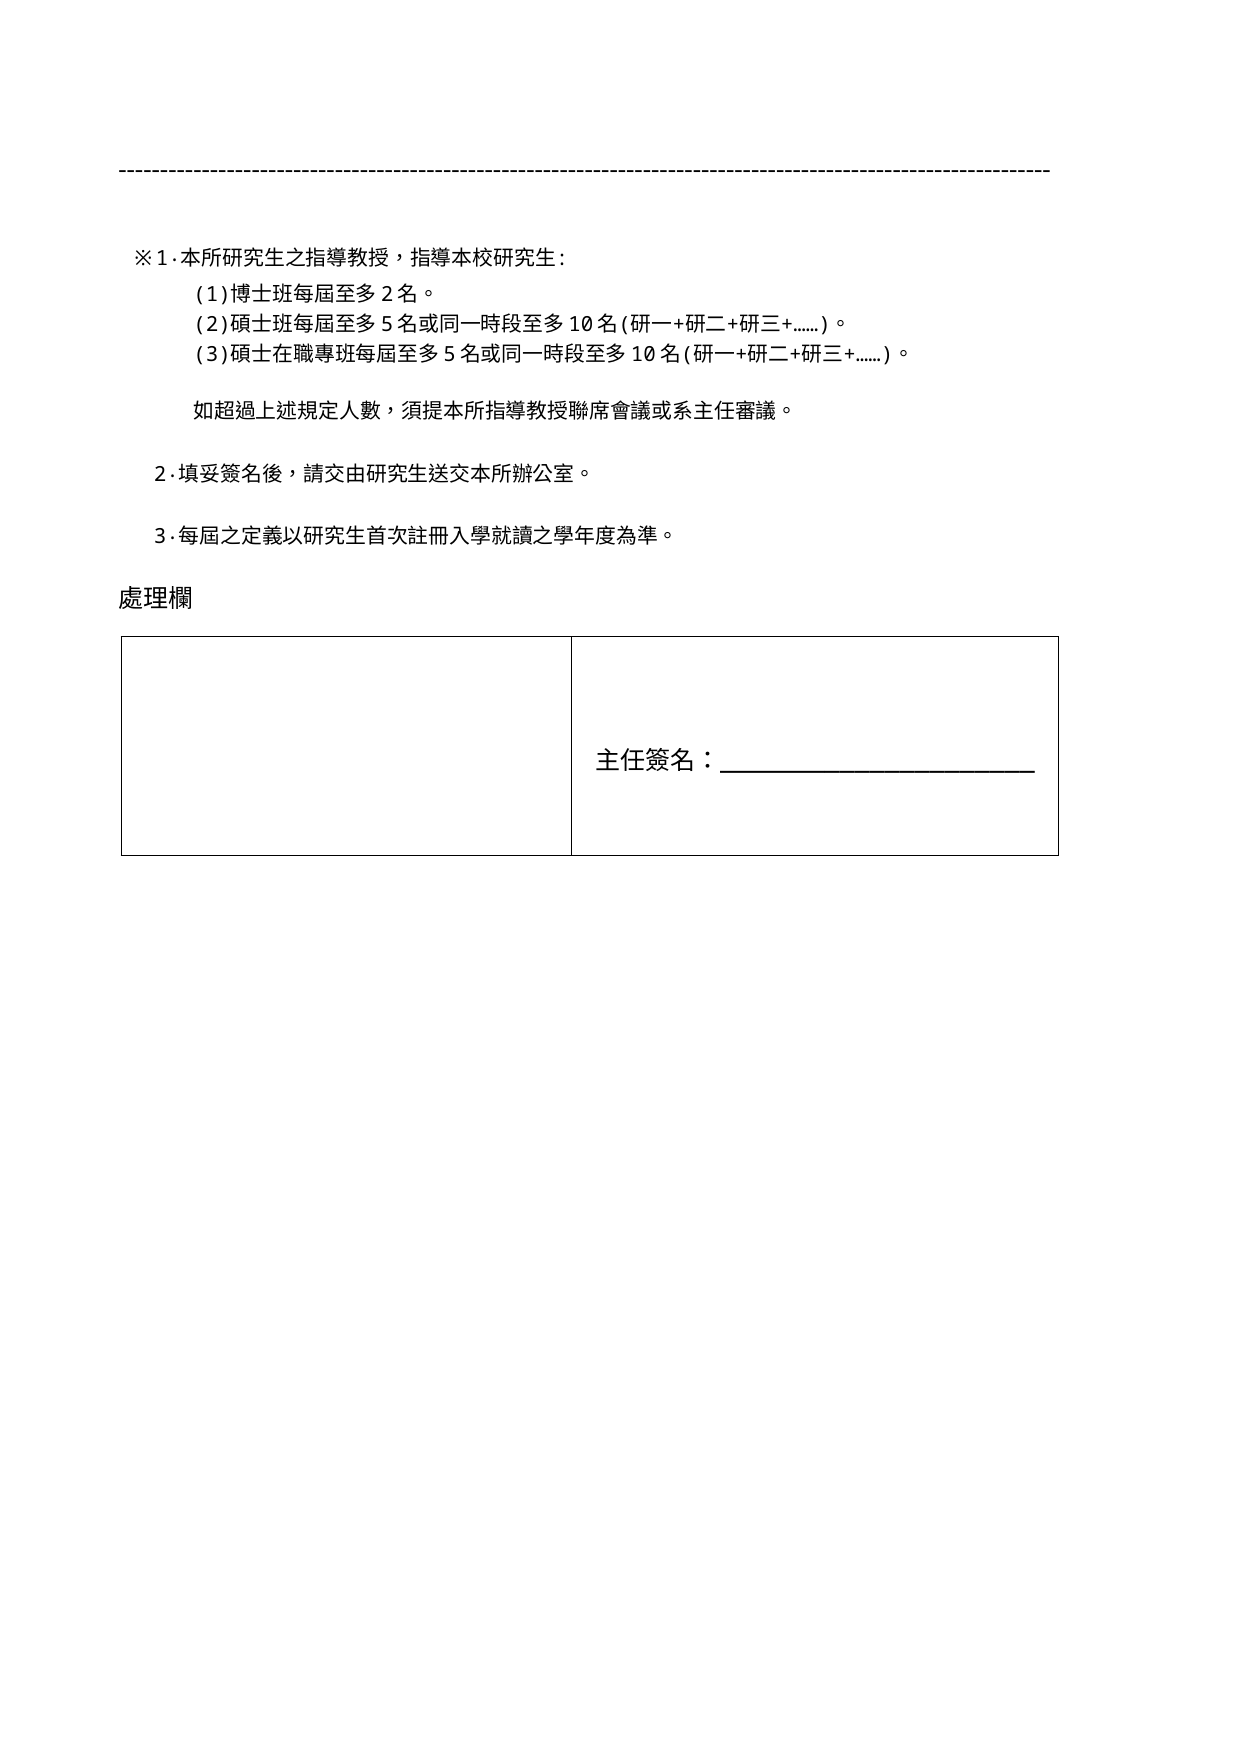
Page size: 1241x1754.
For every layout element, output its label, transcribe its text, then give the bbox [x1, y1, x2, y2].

text (1)博士班每屆至多2名。 [193, 277, 1122, 307]
table_header [122, 637, 571, 855]
text 處理欄 [118, 555, 1122, 618]
text 3‧每屆之定義以研究生首次註冊入學就讀之學年度為準。 [118, 493, 1122, 555]
table_header 主任簽名：_____________________ 日 期：_____________________ [572, 637, 1058, 855]
text ---------------------------------------------------------------------------------------------------------------- [118, 127, 1122, 189]
text (3)碩士在職專班每屆至多5名或同一時段至多10名(研一+研二+研三+……)。 [193, 338, 1122, 368]
text 2‧填妥簽名後，請交由研究生送交本所辦公室。 [118, 430, 1122, 493]
text (2)碩士班每屆至多5名或同一時段至多10名(研一+研二+研三+……)。 [193, 307, 1122, 338]
list 1‧本所研究生之指導教授，指導本校研究生: [131, 214, 1122, 277]
text 如超過上述規定人數，須提本所指導教授聯席會議或系主任審議。 [193, 368, 1122, 430]
